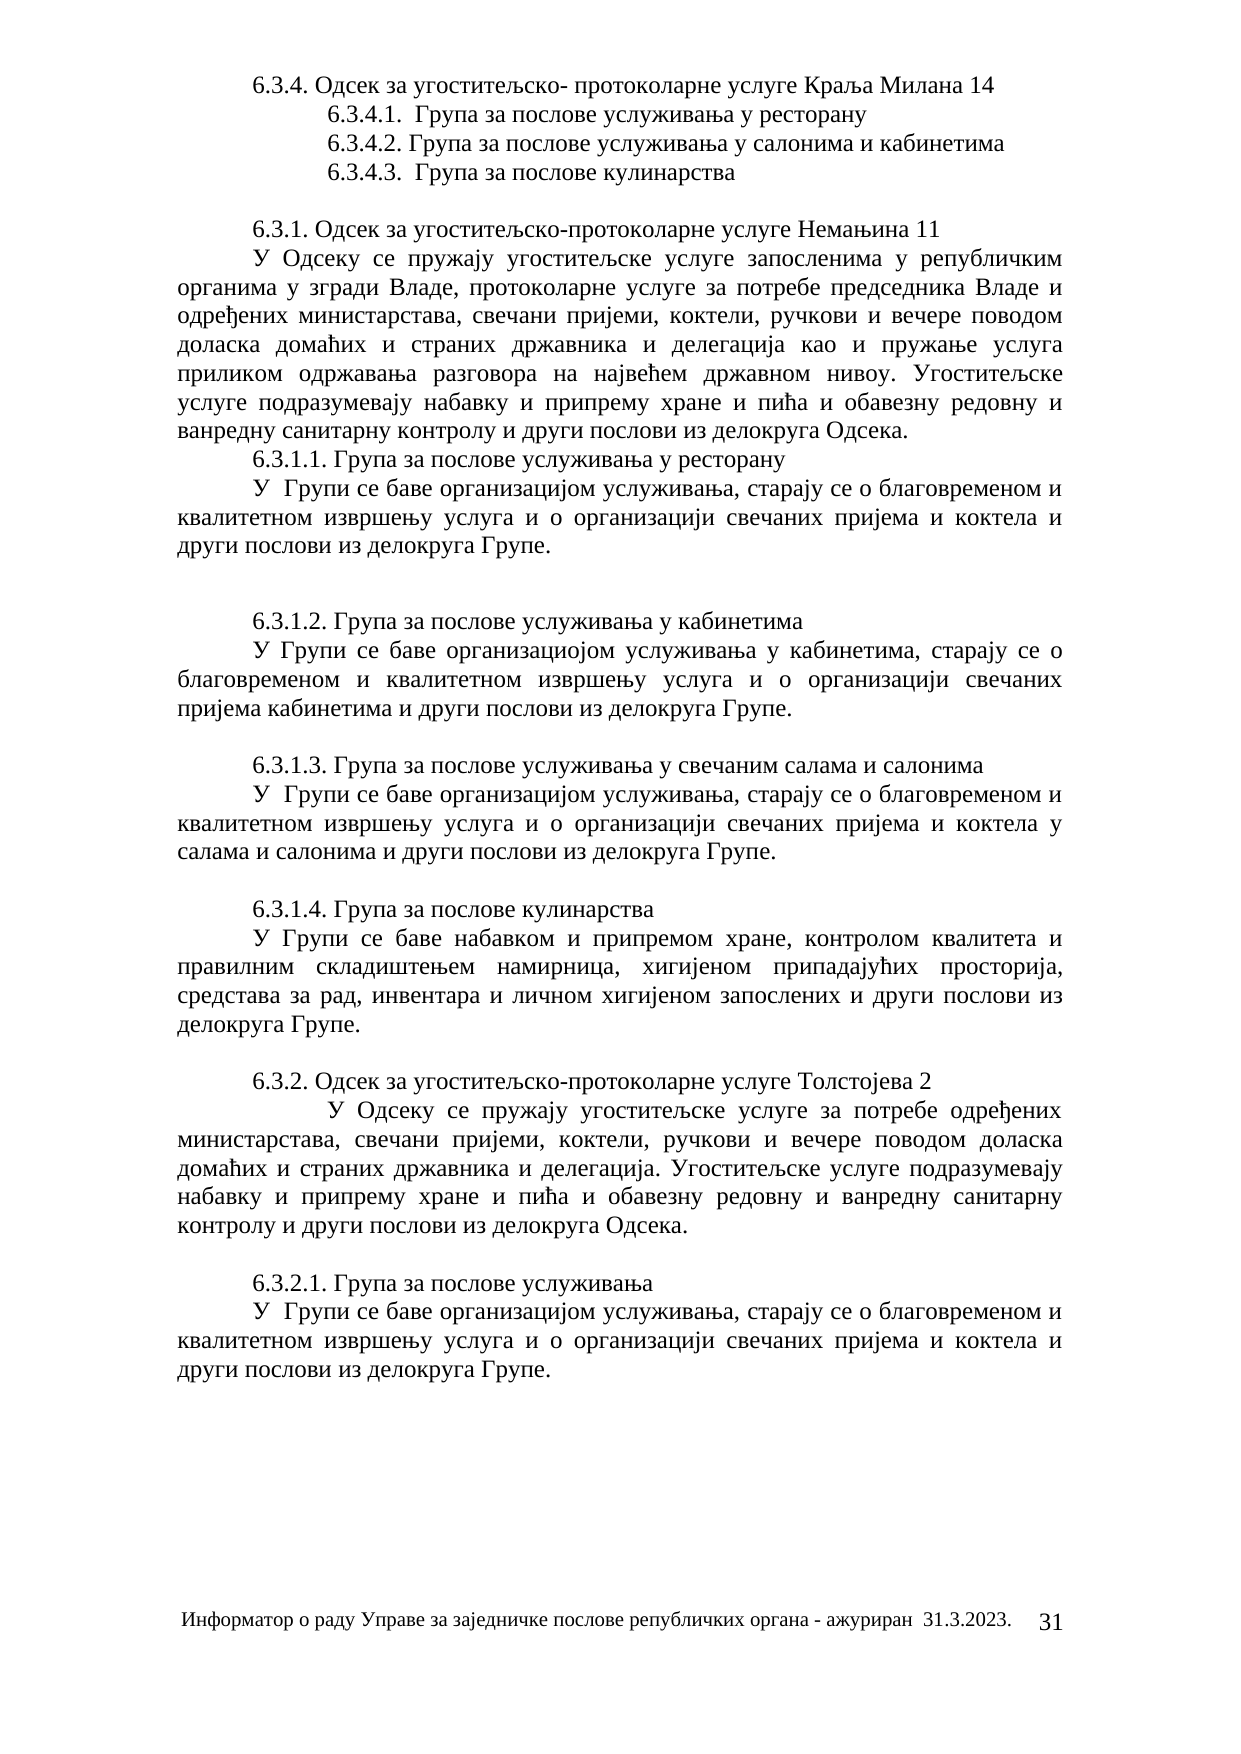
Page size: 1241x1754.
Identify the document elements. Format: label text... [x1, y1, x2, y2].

text У Групи се баве организациојом услуживања у кабинетима, старају се о благовременом и квалитетном извршењу услуга и о организацији свечаних пријема кабинетима и други послови из делокруга Групе. [177, 635, 1063, 721]
text 6.3.2. Одсек за угоститељско-протоколарне услуге Толстојева 2 [177, 1066, 1063, 1095]
text 6.3.1.1. Група за послове услуживања у ресторану [177, 444, 1063, 473]
text 6.3.2.1. Група за послове услуживања [177, 1268, 1063, 1296]
text У Одсеку се пружају угоститељске услуге запосленима у републичким органима у згради Владе, протоколарне услуге за потребе председника Владе и одређених министарстава, свечани пријеми, коктели, ручкови и вечере поводом доласка домаћих и страних државника и делегација као и пружање услуга приликом одржавања разговора на највећем државном нивоу. Угоститељске услуге подразумевају набавку и припрему хране и пића и обавезну редовну и ванредну санитарну контролу и други послови из делокруга Одсека. [177, 243, 1063, 444]
text 6.3.4.2. Група за послове услуживања у салонима и кабинетима [177, 128, 1063, 157]
text 6.3.1.3. Група за послове услуживања у свечаним салама и салонима [177, 750, 1063, 779]
text 6.3.1.2. Група за послове услуживања у кабинетима [177, 606, 1063, 635]
text 6.3.4.3. Група за послове кулинарства [177, 157, 1063, 186]
text 6.3.1.4. Група за послове кулинарства [177, 894, 1063, 923]
text У Групи се баве организацијом услуживања, старају се о благовременом и квалитетном извршењу услуга и о организацији свечаних пријема и коктела и други послови из делокруга Групе. [177, 1296, 1063, 1383]
text У Групи се баве организацијом услуживања, старају се о благовременом и квалитетном извршењу услуга и о организацији свечаних пријема и коктела и други послови из делокруга Групе. [177, 473, 1063, 559]
text У Одсеку се пружају угоститељске услуге за потребе одређених министарстава, свечани пријеми, коктели, ручкови и вечере поводом доласка домаћих и страних државника и делегација. Угоститељске услуге подразумевају набавку и припрему хране и пића и обавезну редовну и ванредну санитарну контролу и други послови из делокруга Одсека. [177, 1095, 1063, 1239]
text У Групи се баве организацијом услуживања, старају се о благовременом и квалитетном извршењу услуга и о организацији свечаних пријема и коктела у салама и салонима и други послови из делокруга Групе. [177, 779, 1063, 865]
text 6.3.4.1. Група за послове услуживања у ресторану [177, 99, 1063, 128]
text 6.3.4. Одсек за угоститељско- протоколарне услуге Краља Милана 14 [177, 71, 1063, 99]
text У Групи се баве набавком и припремом хране, контролом квалитета и правилним складиштењем намирница, хигијеном припадајућих просторија, средстава за рад, инвентара и личном хигијеном запослених и други послови из делокруга Групе. [177, 923, 1063, 1038]
text 6.3.1. Одсек за угоститељско-протоколарне услуге Немањина 11 [177, 214, 1063, 243]
